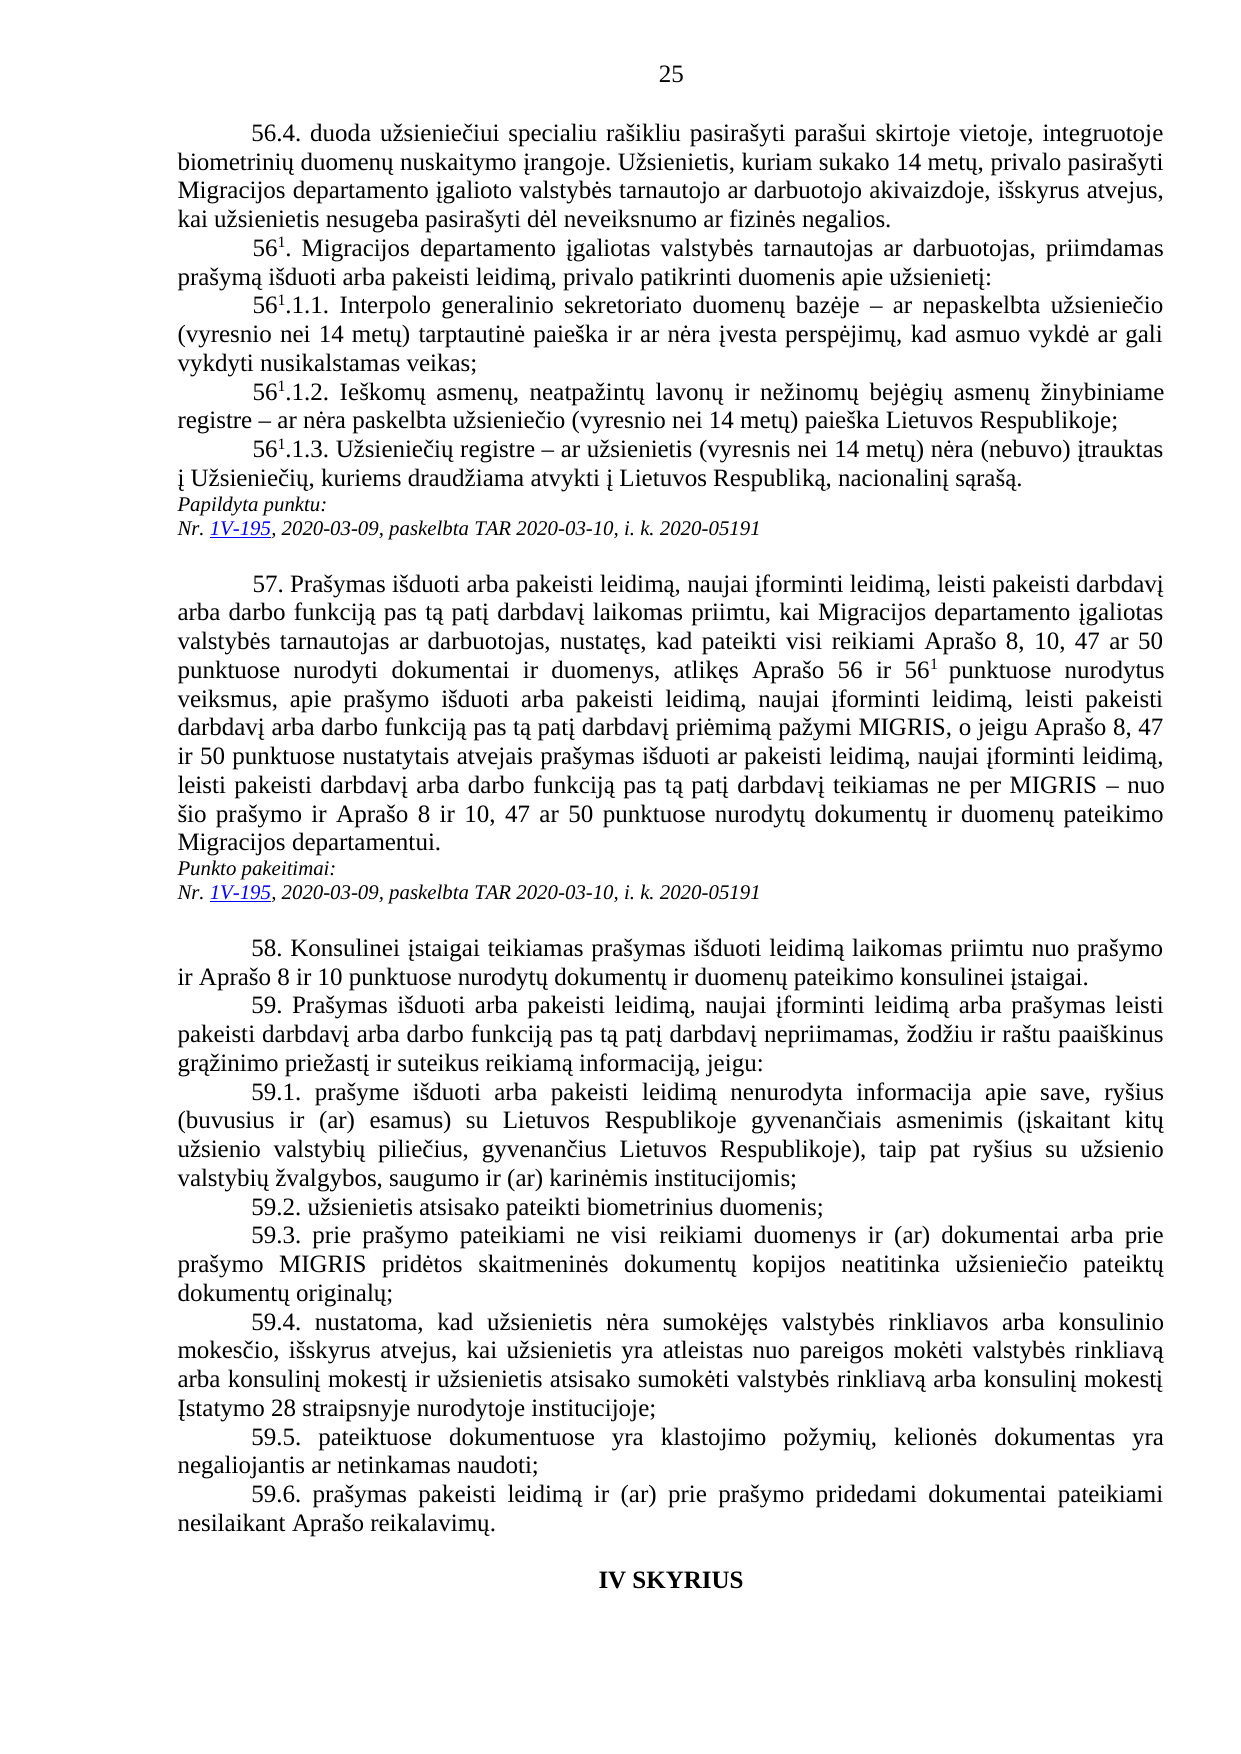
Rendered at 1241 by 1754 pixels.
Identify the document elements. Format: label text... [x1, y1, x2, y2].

text 56.4. duoda užsieniečiui specialiu rašikliu pasirašyti parašui skirtoje vietoje, integruotoje biometrinių duomenų nuskaitymo įrangoje. Užsienietis, kuriam sukako 14 metų, privalo pasirašyti Migracijos departamento įgalioto valstybės tarnautojo ar darbuotojo akivaizdoje, išskyrus atvejus, kai užsienietis nesugeba pasirašyti dėl neveiksnumo ar fizinės negalios. [177, 118, 1164, 233]
text 59.3. prie prašymo pateikiami ne visi reikiami duomenys ir (ar) dokumentai arba prie prašymo MIGRIS pridėtos skaitmeninės dokumentų kopijos neatitinka užsieniečio pateiktų dokumentų originalų; [177, 1221, 1164, 1307]
text Papildyta punktu: [177, 492, 1164, 516]
text 561.1.2. Ieškomų asmenų, neatpažintų lavonų ir nežinomų bejėgių asmenų žinybiniame registre – ar nėra paskelbta užsieniečio (vyresnio nei 14 metų) paieška Lietuvos Respublikoje; [177, 377, 1164, 434]
text 59.5. pateiktuose dokumentuose yra klastojimo požymių, kelionės dokumentas yra negaliojantis ar netinkamas naudoti; [177, 1422, 1164, 1479]
text 59.6. prašymas pakeisti leidimą ir (ar) prie prašymo pridedami dokumentai pateikiami nesilaikant Aprašo reikalavimų. [177, 1479, 1164, 1537]
text 561.1.3. Užsieniečių registre – ar užsienietis (vyresnis nei 14 metų) nėra (nebuvo) įtrauktas į Užsieniečių, kuriems draudžiama atvykti į Lietuvos Respubliką, nacionalinį sąrašą. [177, 434, 1164, 492]
text 59.4. nustatoma, kad užsienietis nėra sumokėjęs valstybės rinkliavos arba konsulinio mokesčio, išskyrus atvejus, kai užsienietis yra atleistas nuo pareigos mokėti valstybės rinkliavą arba konsulinį mokestį ir užsienietis atsisako sumokėti valstybės rinkliavą arba konsulinį mokestį Įstatymo 28 straipsnyje nurodytoje institucijoje; [177, 1307, 1164, 1422]
text 561. Migracijos departamento įgaliotas valstybės tarnautojas ar darbuotojas, priimdamas prašymą išduoti arba pakeisti leidimą, privalo patikrinti duomenis apie užsienietį: [177, 233, 1164, 291]
text 58. Konsulinei įstaigai teikiamas prašymas išduoti leidimą laikomas priimtu nuo prašymo ir Aprašo 8 ir 10 punktuose nurodytų dokumentų ir duomenų pateikimo konsulinei įstaigai. [177, 933, 1164, 991]
text 59.1. prašyme išduoti arba pakeisti leidimą nenurodyta informacija apie save, ryšius (buvusius ir (ar) esamus) su Lietuvos Respublikoje gyvenančiais asmenimis (įskaitant kitų užsienio valstybių piliečius, gyvenančius Lietuvos Respublikoje), taip pat ryšius su užsienio valstybių žvalgybos, saugumo ir (ar) karinėmis institucijomis; [177, 1077, 1164, 1192]
text 59.2. užsienietis atsisako pateikti biometrinius duomenis; [177, 1192, 1164, 1221]
text Nr. 1V-195, 2020-03-09, paskelbta TAR 2020-03-10, i. k. 2020-05191 [177, 516, 1164, 540]
text 59. Prašymas išduoti arba pakeisti leidimą, naujai įforminti leidimą arba prašymas leisti pakeisti darbdavį arba darbo funkciją pas tą patį darbdavį nepriimamas, žodžiu ir raštu paaiškinus grąžinimo priežastį ir suteikus reikiamą informaciją, jeigu: [177, 991, 1164, 1077]
text 561.1.1. Interpolo generalinio sekretoriato duomenų bazėje – ar nepaskelbta užsieniečio (vyresnio nei 14 metų) tarptautinė paieška ir ar nėra įvesta perspėjimų, kad asmuo vykdė ar gali vykdyti nusikalstamas veikas; [177, 291, 1164, 377]
text Punkto pakeitimai: [177, 856, 1164, 880]
text Nr. 1V-195, 2020-03-09, paskelbta TAR 2020-03-10, i. k. 2020-05191 [177, 880, 1164, 904]
text 57. Prašymas išduoti arba pakeisti leidimą, naujai įforminti leidimą, leisti pakeisti darbdavį arba darbo funkciją pas tą patį darbdavį laikomas priimtu, kai Migracijos departamento įgaliotas valstybės tarnautojas ar darbuotojas, nustatęs, kad pateikti visi reikiami Aprašo 8, 10, 47 ar 50 punktuose nurodyti dokumentai ir duomenys, atlikęs Aprašo 56 ir 561 punktuose nurodytus veiksmus, apie prašymo išduoti arba pakeisti leidimą, naujai įforminti leidimą, leisti pakeisti darbdavį arba darbo funkciją pas tą patį darbdavį priėmimą pažymi MIGRIS, o jeigu Aprašo 8, 47 ir 50 punktuose nustatytais atvejais prašymas išduoti ar pakeisti leidimą, naujai įforminti leidimą, leisti pakeisti darbdavį arba darbo funkciją pas tą patį darbdavį teikiamas ne per MIGRIS – nuo šio prašymo ir Aprašo 8 ir 10, 47 ar 50 punktuose nurodytų dokumentų ir duomenų pateikimo Migracijos departamentui. [177, 569, 1164, 856]
text IV SKYRIUS [177, 1566, 1164, 1594]
